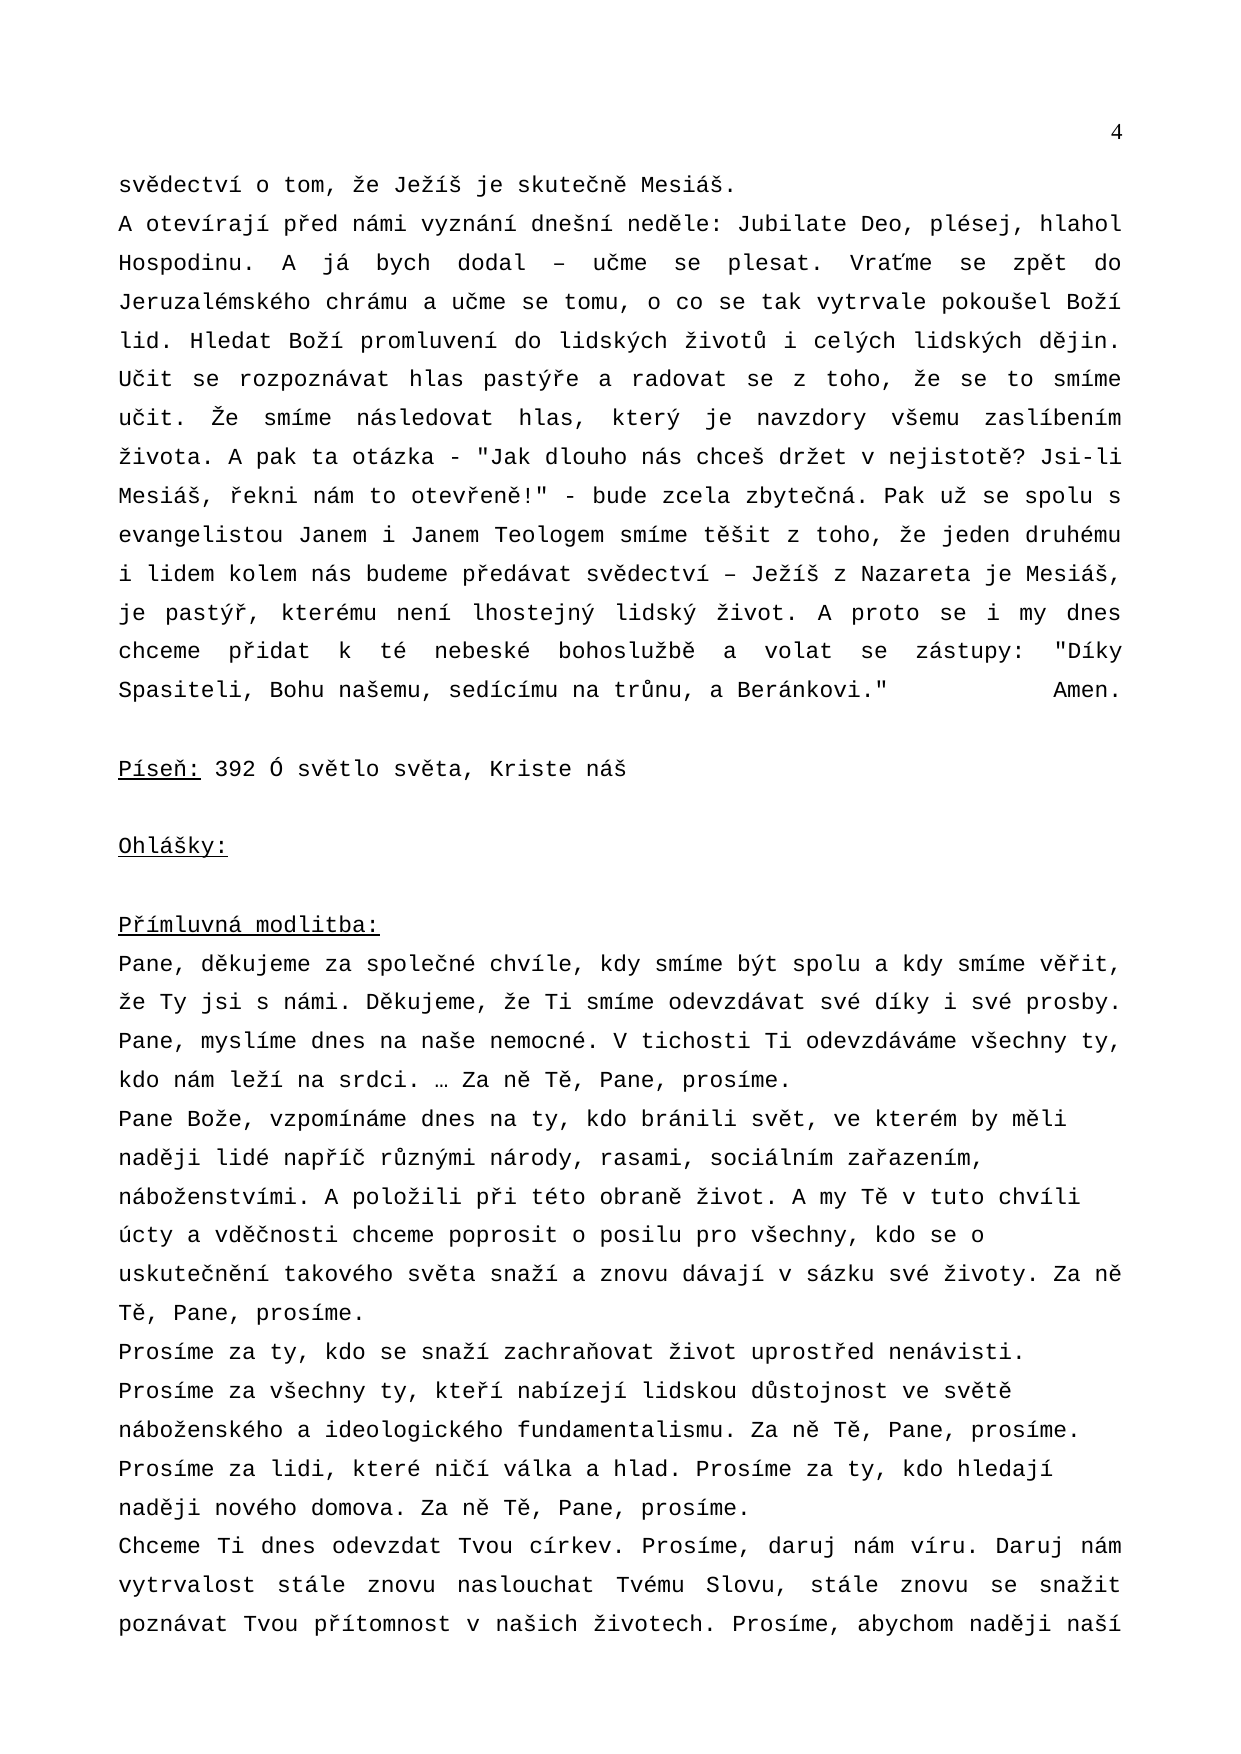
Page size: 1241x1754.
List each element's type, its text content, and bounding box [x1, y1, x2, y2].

text Prosíme za lidi, které ničí válka a hlad. Prosíme za ty, kdo hledají naději nového domova. Za ně Tě, Pane, prosíme. [118, 1457, 1122, 1522]
text Prosíme za ty, kdo se snaží zachraňovat život uprostřed nenávisti. Prosíme za všechny ty, kteří nabízejí lidskou důstojnost ve světě náboženského a ideologického fundamentalismu. Za ně Tě, Pane, prosíme. [118, 1340, 1122, 1444]
text Píseň: 392 Ó světlo světa, Kriste náš [118, 757, 1122, 783]
text Přímluvná modlitba: [118, 913, 1122, 939]
text Chceme Ti dnes odevzdat Tvou církev. Prosíme, daruj nám víru. Daruj nám vytrvalost stále znovu naslouchat Tvému Slovu, stále znovu se snažit poznávat Tvou přítomnost v našich životech. Prosíme, abychom naději naší [118, 1535, 1122, 1638]
text Pane, myslíme dnes na naše nemocné. V tichosti Ti odevzdáváme všechny ty, kdo nám leží na srdci. … Za ně Tě, Pane, prosíme. [118, 1029, 1122, 1094]
text svědectví o tom, že Ježíš je skutečně Mesiáš. [118, 173, 1122, 199]
text Pane Bože, vzpomínáme dnes na ty, kdo bránili svět, ve kterém by měli naději lidé napříč různými národy, rasami, sociálním zařazením, náboženstvími. A položili při této obraně život. A my Tě v tuto chvíli úcty a vděčnosti chceme poprosit o posilu pro všechny, kdo se o uskutečnění takového světa snaží a znovu dávají v sázku své životy. Za ně Tě, Pane, prosíme. [118, 1107, 1122, 1327]
text A otevírají před námi vyznání dnešní neděle: Jubilate Deo, plésej, hlahol Hospodinu. A já bych dodal – učme se plesat. Vraťme se zpět do Jeruzalémského chrámu a učme se tomu, o co se tak vytrvale pokoušel Boží lid. Hledat Boží promluvení do lidských životů i celých lidských dějin. Učit se rozpoznávat hlas pastýře a radovat se z toho, že se to smíme učit. Že smíme následovat hlas, který je navzdory všemu zaslíbením života. A pak ta otázka - "Jak dlouho nás chceš držet v nejistotě? Jsi-li Mesiáš, řekni nám to otevřeně!" - bude zcela zbytečná. Pak už se spolu s evangelistou Janem i Janem Teologem smíme těšit z toho, že jeden druhému i lidem kolem nás budeme předávat svědectví – Ježíš z Nazareta je Mesiáš, je pastýř, kterému není lhostejný lidský život. A proto se i my dnes chceme přidat k té nebeské bohoslužbě a volat se zástupy: "Díky Spasiteli, Bohu našemu, sedícímu na trůnu, a Beránkovi." Amen. [118, 212, 1122, 704]
text Pane, děkujeme za společné chvíle, kdy smíme být spolu a kdy smíme věřit, že Ty jsi s námi. Děkujeme, že Ti smíme odevzdávat své díky i své prosby. [118, 952, 1122, 1017]
text Ohlášky: [118, 835, 1122, 861]
